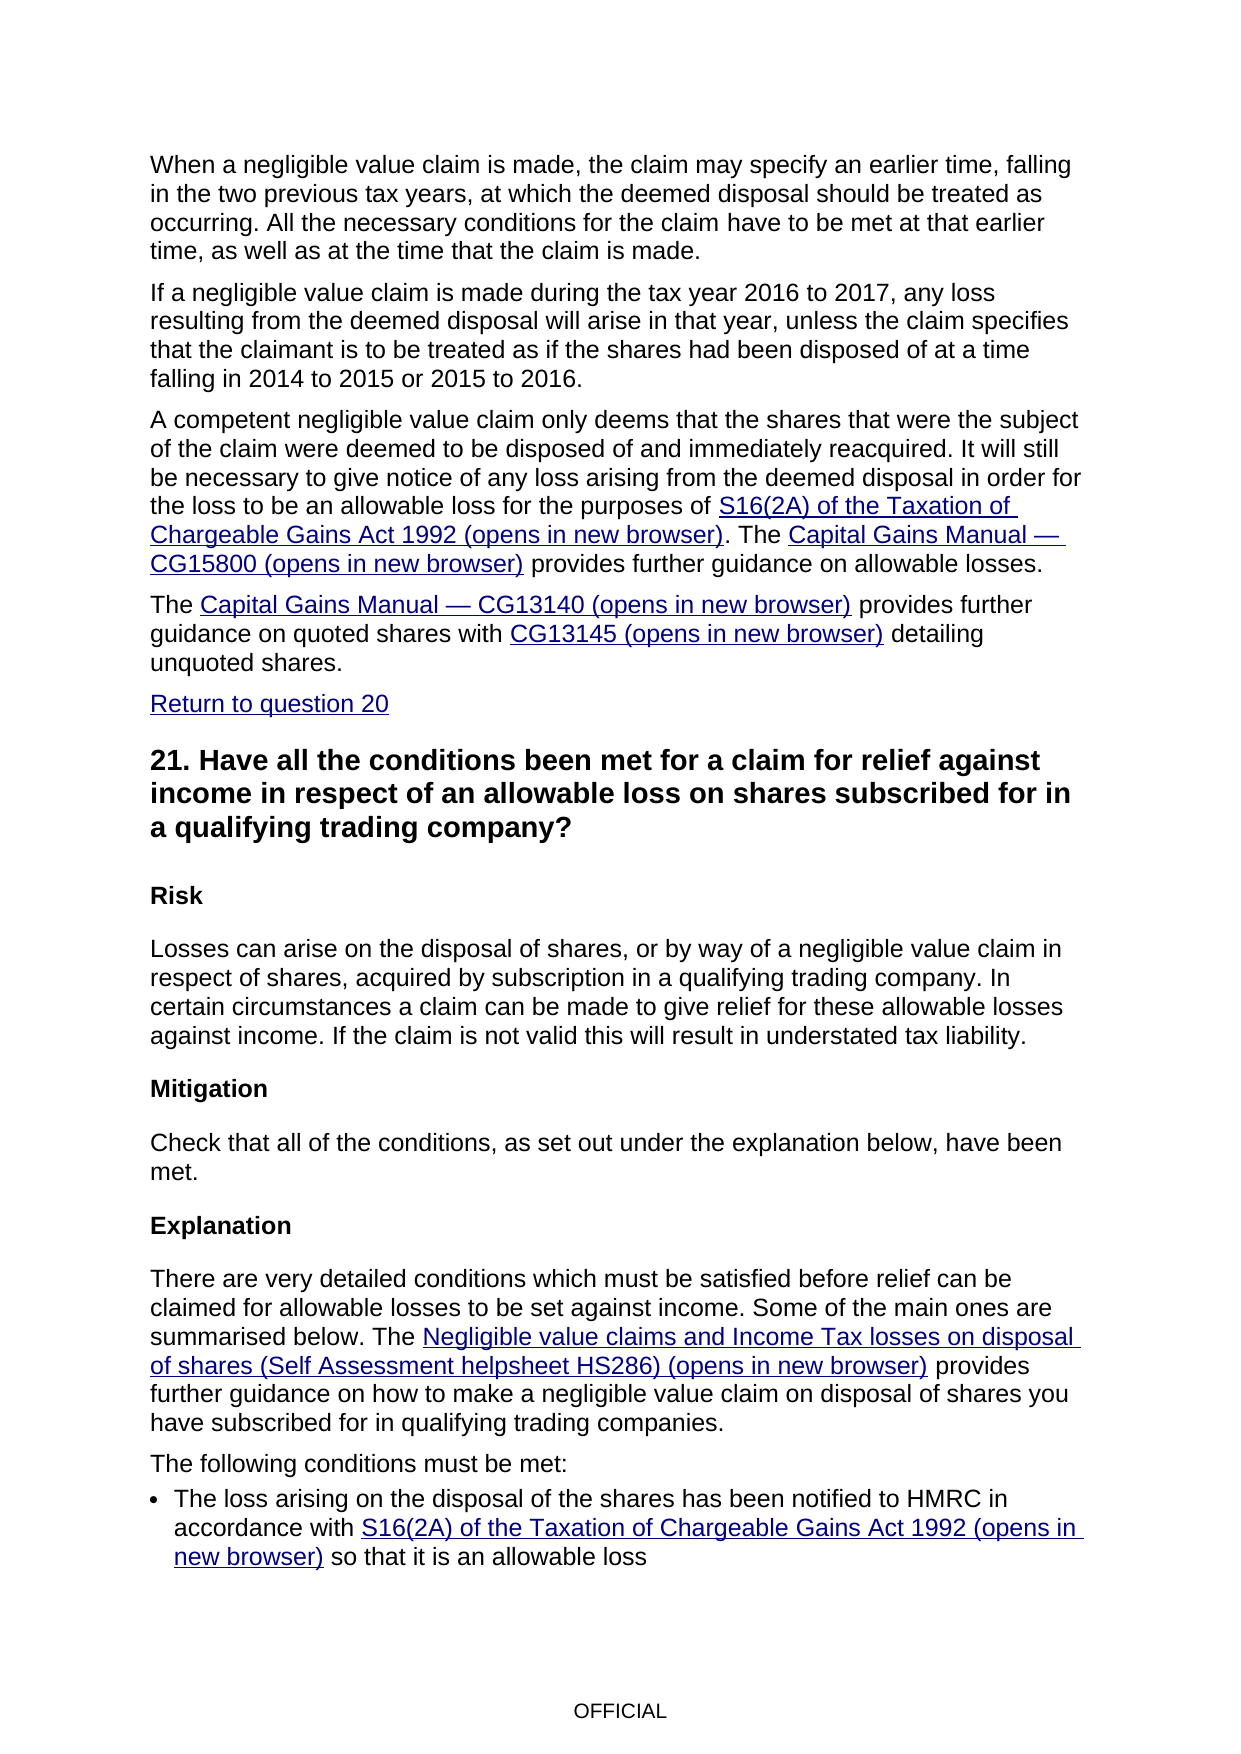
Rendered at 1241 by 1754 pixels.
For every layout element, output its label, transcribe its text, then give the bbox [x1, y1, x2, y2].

text When a negligible value claim is made, the claim may specify an earlier time, falling in the two previous tax years, at which the deemed disposal should be treated as occurring. All the necessary conditions for the claim have to be met at that earlier time, as well as at the time that the claim is made. [150, 150, 1090, 265]
text Losses can arise on the disposal of shares, or by way of a negligible value claim in respect of shares, acquired by subscription in a qualifying trading company. In certain circumstances a claim can be made to give relief for these allowable losses against income. If the claim is not valid this will result in understated tax liability. [150, 934, 1090, 1049]
subtitle Explanation [150, 1211, 1090, 1239]
text If a negligible value claim is made during the tax year 2016 to 2017, any loss resulting from the deemed disposal will arise in that year, unless the claim specifies that the claimant is to be treated as if the shares had been disposed of at a time falling in 2014 to 2015 or 2015 to 2016. [150, 277, 1090, 392]
text A competent negligible value claim only deems that the shares that were the subject of the claim were deemed to be disposed of and immediately reacquired. It will still be necessary to give notice of any loss arising from the deemed disposal in order for the loss to be an allowable loss for the purposes of S16(2A) of the Taxation of Chargeable Gains Act 1992 (opens in new browser). The Capital Gains Manual — CG15800 (opens in new browser) provides further guidance on allowable losses. [150, 405, 1090, 577]
text Return to question 20 [150, 689, 1090, 717]
text The Capital Gains Manual — CG13140 (opens in new browser) provides further guidance on quoted shares with CG13145 (opens in new browser) detailing unquoted shares. [150, 590, 1090, 676]
subtitle Mitigation [150, 1074, 1090, 1103]
subtitle Risk [150, 881, 1090, 909]
text Check that all of the conditions, as set out under the explanation below, have been met. [150, 1128, 1090, 1186]
subtitle 21. Have all the conditions been met for a claim for relief against income in respect of an allowable loss on shares subscribed for in a qualifying trading company? [150, 742, 1090, 843]
text The following conditions must be met: [150, 1449, 1090, 1478]
list The loss arising on the disposal of the shares has been notified to HMRC in accordance with S16(2A) of the Taxation of Chargeable Gains Act 1992 (opens in new browser) so that it is an allowable loss [150, 1484, 1090, 1571]
text There are very detailed conditions which must be satisfied before relief can be claimed for allowable losses to be set against income. Some of the main ones are summarised below. The Negligible value claims and Income Tax losses on disposal of shares (Self Assessment helpsheet HS286) (opens in new browser) provides further guidance on how to make a negligible value claim on disposal of shares you have subscribed for in qualifying trading companies. [150, 1264, 1090, 1437]
